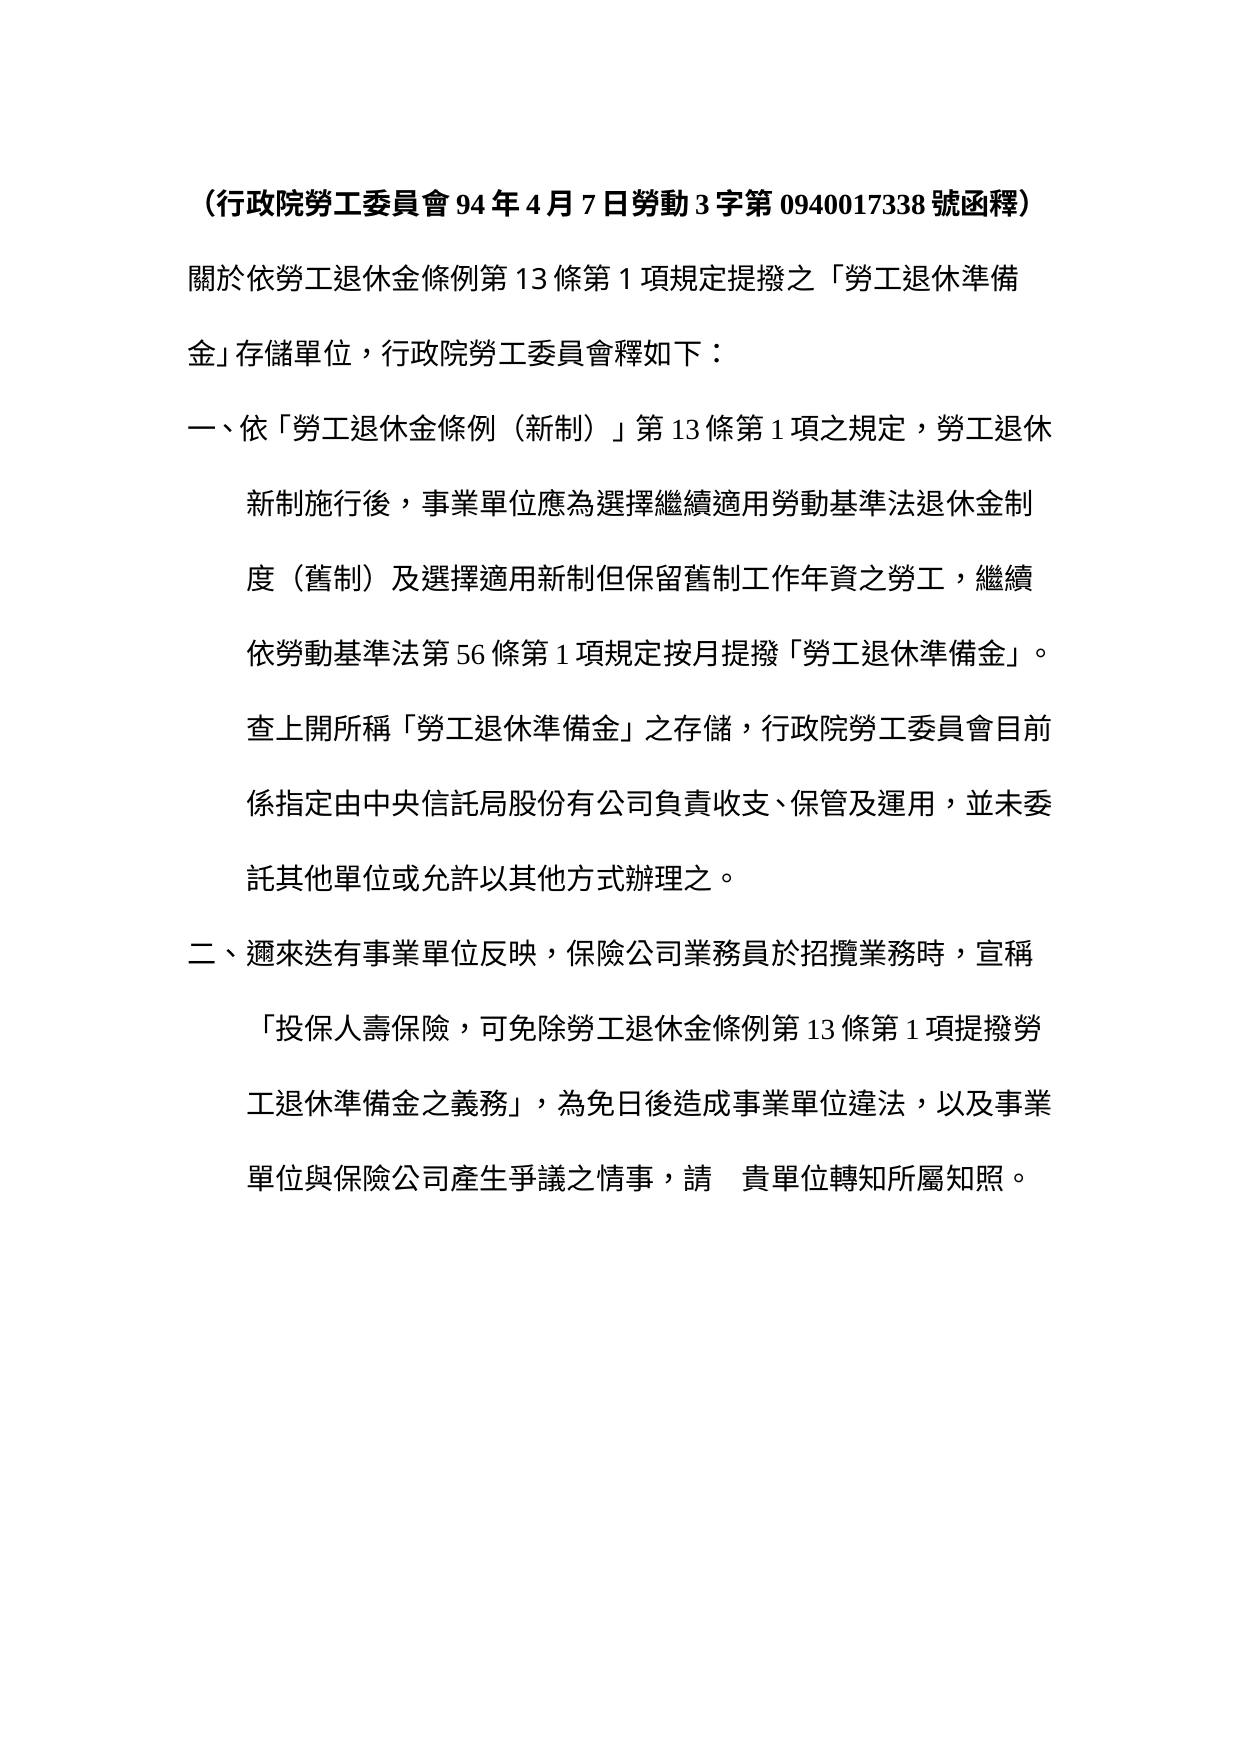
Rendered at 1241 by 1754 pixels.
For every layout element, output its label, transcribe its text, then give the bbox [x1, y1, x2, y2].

text （行政院勞工委員會94年4月7日勞動3字第0940017338號函釋） [187, 164, 1053, 239]
text 一、依「勞工退休金條例（新制）」第13條第1項之規定，勞工退休新制施行後，事業單位應為選擇繼續適用勞動基準法退休金制度（舊制）及選擇適用新制但保留舊制工作年資之勞工，繼續依勞動基準法第56條第1項規定按月提撥「勞工退休準備金」。查上開所稱「勞工退休準備金」之存儲，行政院勞工委員會目前係指定由中央信託局股份有公司負責收支、保管及運用，並未委託其他單位或允許以其他方式辦理之。 [187, 389, 1053, 914]
text 二、邇來迭有事業單位反映，保險公司業務員於招攬業務時，宣稱「投保人壽保險，可免除勞工退休金條例第13條第1項提撥勞工退休準備金之義務」，為免日後造成事業單位違法，以及事業單位與保險公司產生爭議之情事，請 貴單位轉知所屬知照。 [187, 914, 1053, 1214]
text 關於依勞工退休金條例第13條第1項規定提撥之「勞工退休準備金」存儲單位，行政院勞工委員會釋如下： [187, 239, 1053, 389]
